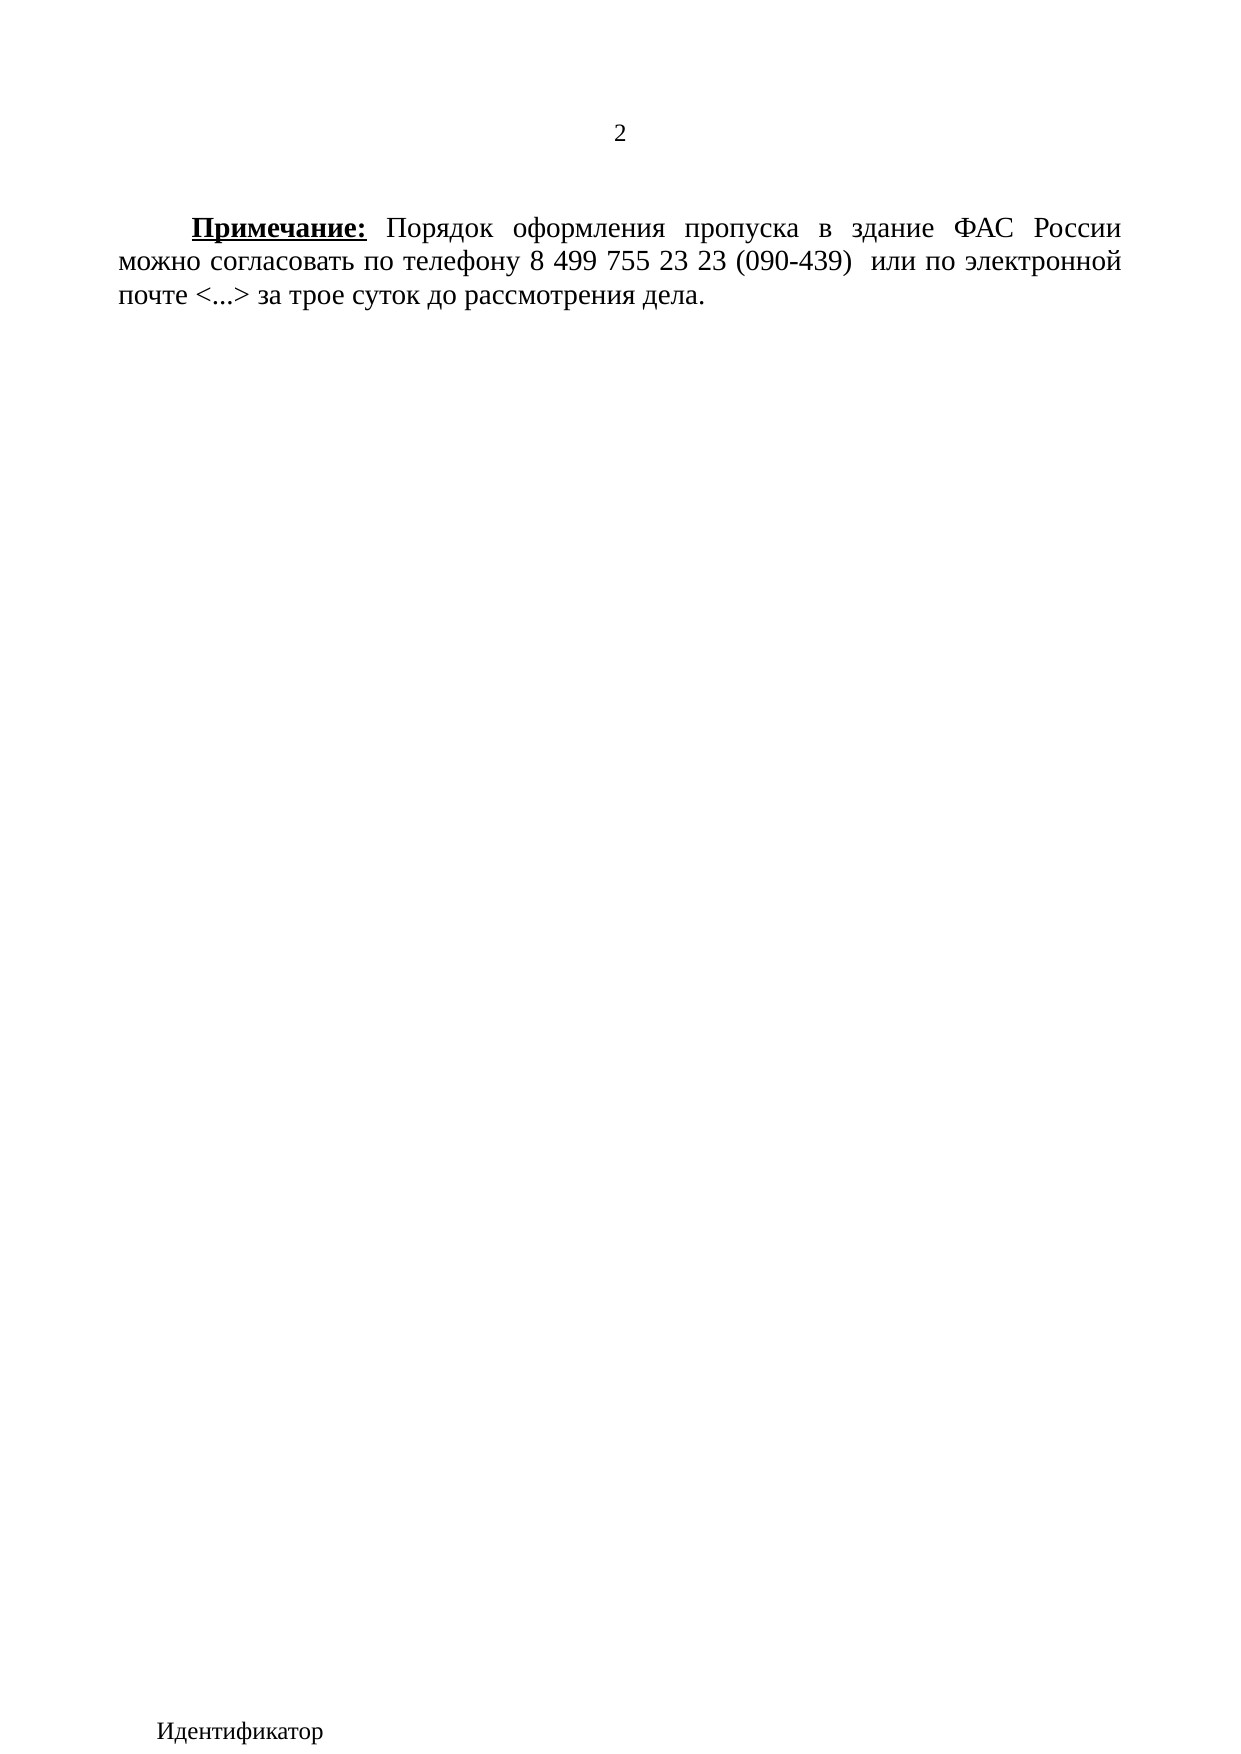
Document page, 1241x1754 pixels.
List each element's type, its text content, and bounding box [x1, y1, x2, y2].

text Примечание: Порядок оформления пропуска в здание ФАС России можно согласовать по телефону 8 499 755 23 23 (090-439) или по электронной почте <...> за трое суток до рассмотрения дела. [118, 210, 1122, 311]
